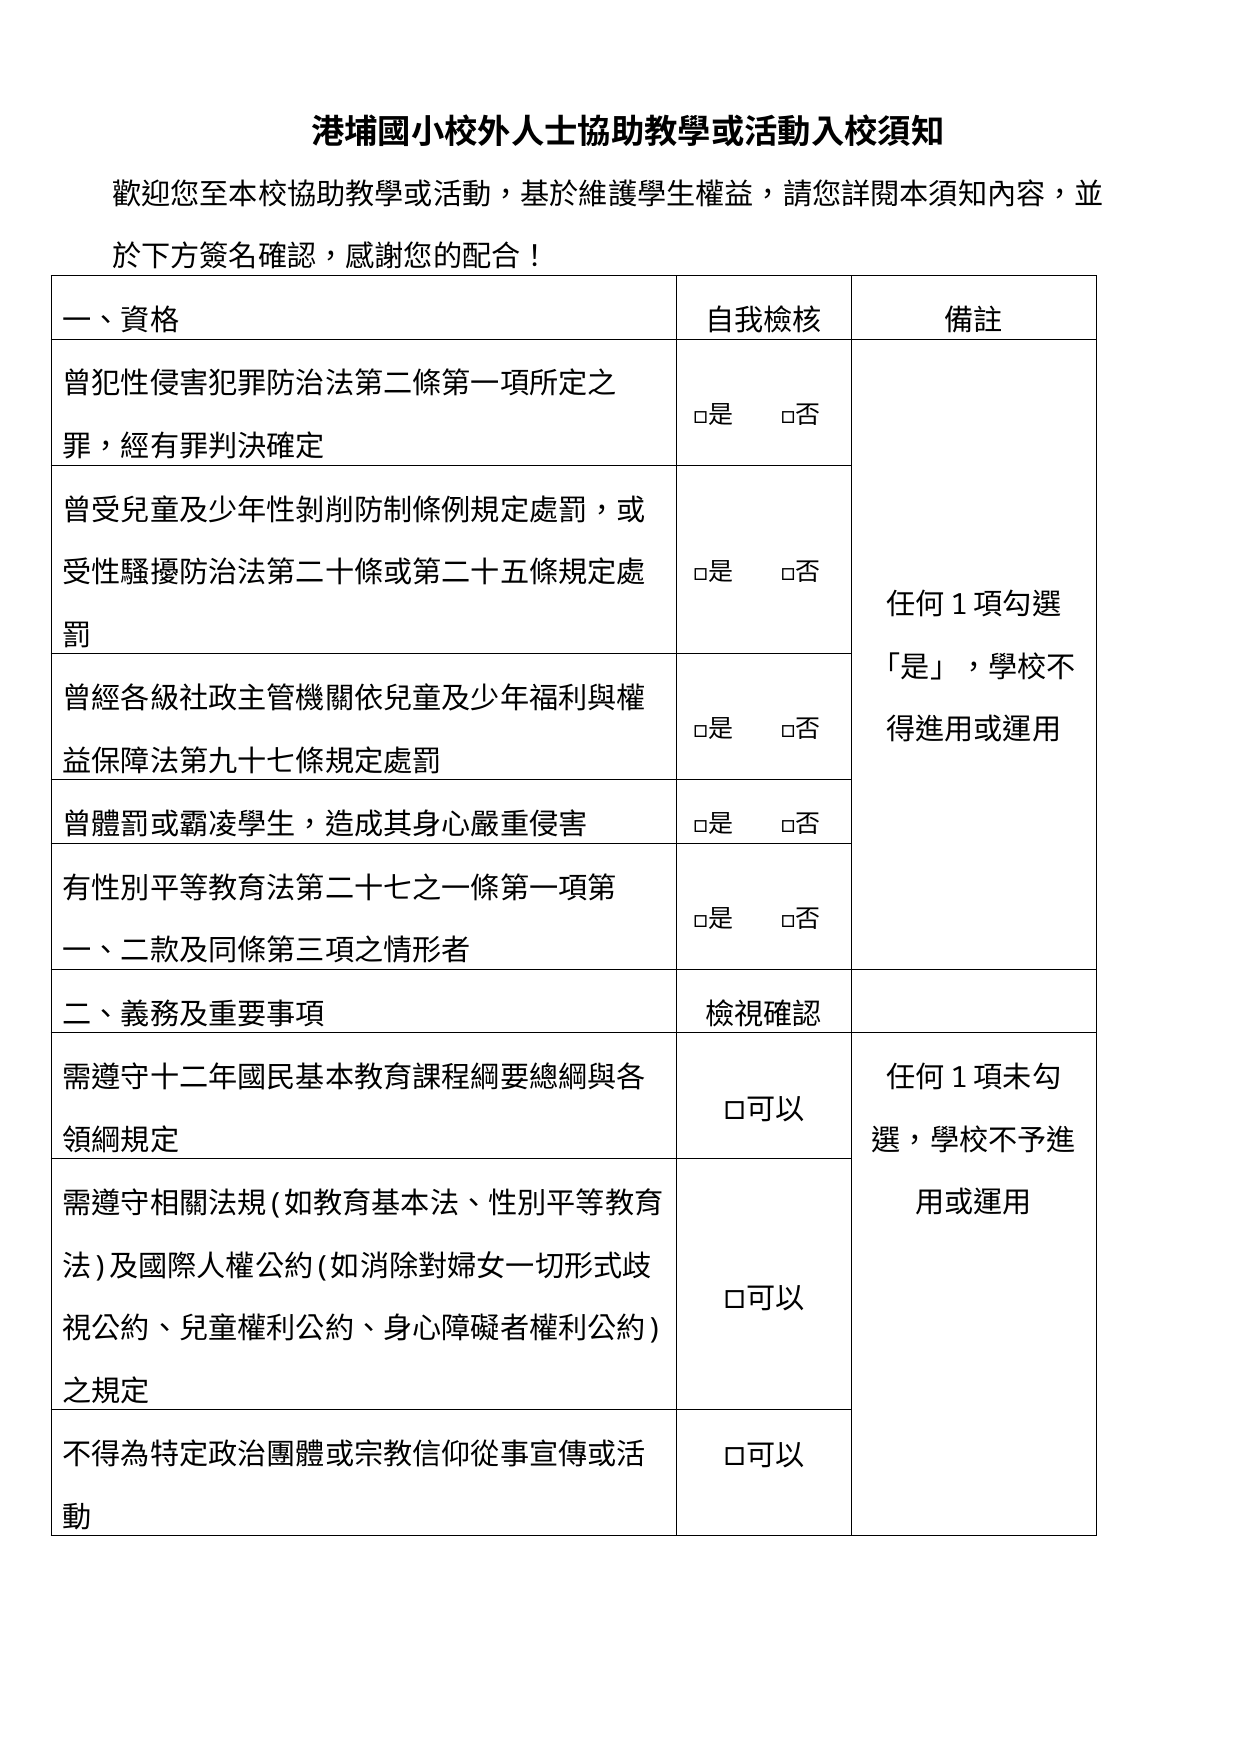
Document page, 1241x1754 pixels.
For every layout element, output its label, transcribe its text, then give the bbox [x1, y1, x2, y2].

table_cell 不得為特定政治團體或宗教信仰從事宣傳或活動 [52, 1410, 676, 1535]
table_cell □可以 [677, 1033, 851, 1158]
table_cell 任何1項勾選「是」，學校不得進用或運用 [852, 340, 1096, 969]
table_header 一、資格 [52, 276, 676, 338]
table_cell 需遵守相關法規(如教育基本法、性別平等教育法)及國際人權公約(如消除對婦女一切形式歧視公約、兒童權利公約、身心障礙者權利公約)之規定 [52, 1159, 676, 1409]
table_cell 任何1項未勾選，學校不予進用或運用 [852, 1033, 1096, 1535]
table_cell 曾犯性侵害犯罪防治法第二條第一項所定之罪，經有罪判決確定 [52, 340, 676, 464]
table_cell 有性別平等教育法第二十七之一條第一項第一、二款及同條第三項之情形者 [52, 844, 676, 969]
table_cell 曾體罰或霸凌學生，造成其身心嚴重侵害 [52, 780, 676, 843]
table_cell 檢視確認 [677, 970, 851, 1032]
table_cell 二、義務及重要事項 [52, 970, 676, 1032]
table_cell □可以 [677, 1410, 851, 1535]
text 歡迎您至本校協助教學或活動，基於維護學生權益，請您詳閱本須知內容，並於下方簽名確認，感謝您的配合！ [112, 150, 1128, 275]
table_cell □是 [677, 780, 750, 843]
table_cell □否 [750, 340, 851, 464]
table_cell □可以 [677, 1159, 851, 1409]
table_cell □否 [750, 466, 851, 653]
table_cell □是 [677, 844, 750, 969]
table_cell □是 [677, 654, 750, 779]
table_cell □否 [750, 780, 851, 843]
table_header 備註 [852, 276, 1096, 338]
table_cell 曾經各級社政主管機關依兒童及少年福利與權益保障法第九十七條規定處罰 [52, 654, 676, 779]
table_cell □否 [750, 844, 851, 969]
table_cell [852, 970, 1096, 1032]
table_header 自我檢核 [677, 276, 851, 338]
table_cell □否 [750, 654, 851, 779]
table_cell 需遵守十二年國民基本教育課程綱要總綱與各領綱規定 [52, 1033, 676, 1158]
text 港埔國小校外人士協助教學或活動入校須知 [127, 87, 1128, 150]
table_cell □是 [677, 466, 750, 653]
table_cell 曾受兒童及少年性剝削防制條例規定處罰，或受性騷擾防治法第二十條或第二十五條規定處罰 [52, 466, 676, 653]
table_cell □是 [677, 340, 750, 464]
